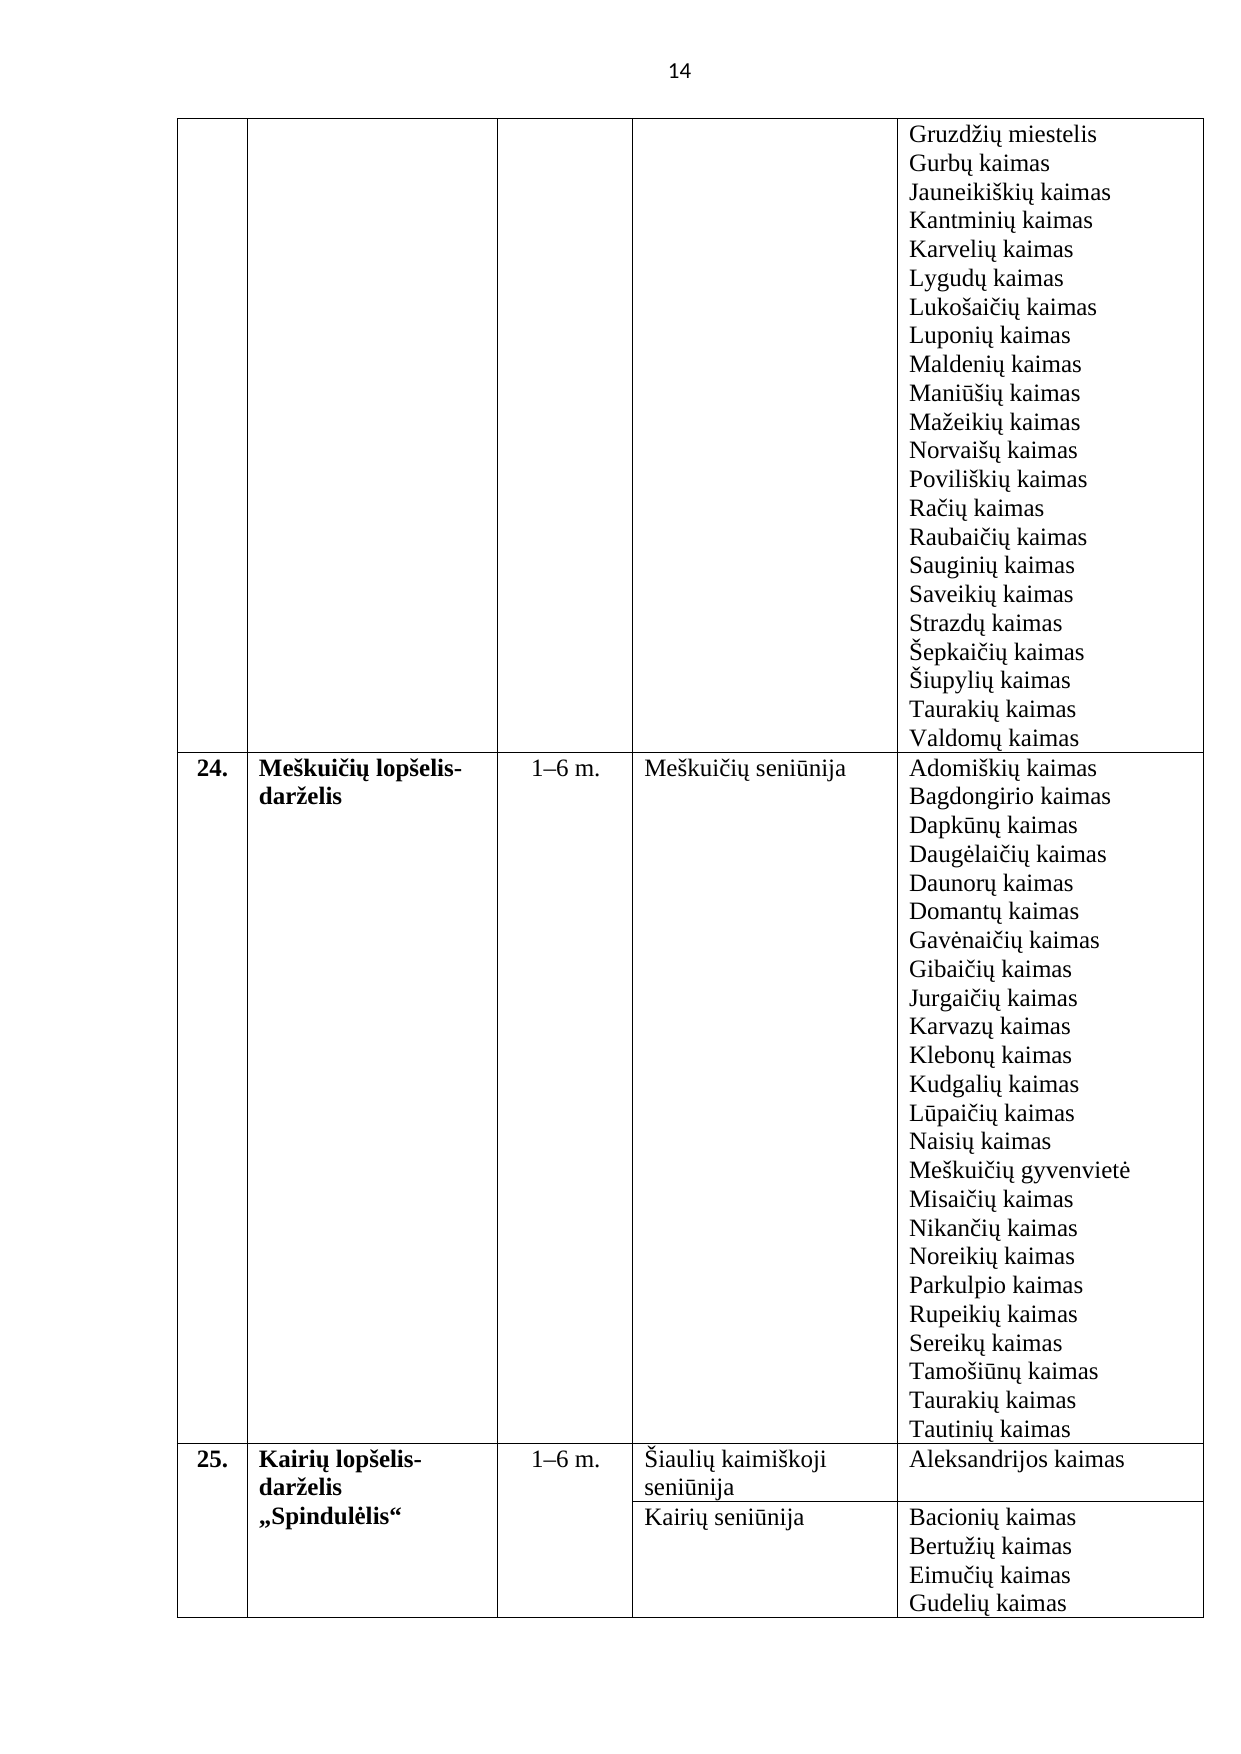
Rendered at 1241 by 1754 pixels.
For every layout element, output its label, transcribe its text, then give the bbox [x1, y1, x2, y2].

table_cell Gruzdžių miestelis Gurbų kaimas Jauneikiškių kaimas Kantminių kaimas Karvelių kaimas Lygudų kaimas Lukošaičių kaimas Luponių kaimas Maldenių kaimas Maniūšių kaimas Mažeikių kaimas Norvaišų kaimas Poviliškių kaimas Račių kaimas Raubaičių kaimas Sauginių kaimas Saveikių kaimas Strazdų kaimas Šepkaičių kaimas Šiupylių kaimas Taurakių kaimas Valdomų kaimas [898, 119, 1203, 752]
table_cell 24. [178, 753, 247, 1443]
table_cell Aleksandrijos kaimas [898, 1444, 1203, 1501]
table_cell 1–6 m. [498, 753, 632, 1443]
table_cell [178, 119, 247, 752]
table_cell Šiaulių kaimiškoji seniūnija [633, 1444, 897, 1501]
table_cell [498, 119, 632, 752]
table_cell Bacionių kaimas Bertužių kaimas Eimučių kaimas Gudelių kaimas [898, 1502, 1203, 1617]
table_cell Kairių lopšelis-darželis „Spindulėlis“ [248, 1444, 497, 1617]
table_cell Meškuičių seniūnija [633, 753, 897, 1443]
table_cell [633, 119, 897, 752]
table_cell [248, 119, 497, 752]
table_cell Adomiškių kaimas Bagdongirio kaimas Dapkūnų kaimas Daugėlaičių kaimas Daunorų kaimas Domantų kaimas Gavėnaičių kaimas Gibaičių kaimas Jurgaičių kaimas Karvazų kaimas Klebonų kaimas Kudgalių kaimas Lūpaičių kaimas Naisių kaimas Meškuičių gyvenvietė Misaičių kaimas Nikančių kaimas Noreikių kaimas Parkulpio kaimas Rupeikių kaimas Sereikų kaimas Tamošiūnų kaimas Taurakių kaimas Tautinių kaimas [898, 753, 1203, 1443]
table_cell 25. [178, 1444, 247, 1617]
table_cell Meškuičių lopšelis-darželis [248, 753, 497, 1443]
table_cell Kairių seniūnija [633, 1502, 897, 1617]
table_cell 1–6 m. [498, 1444, 632, 1617]
